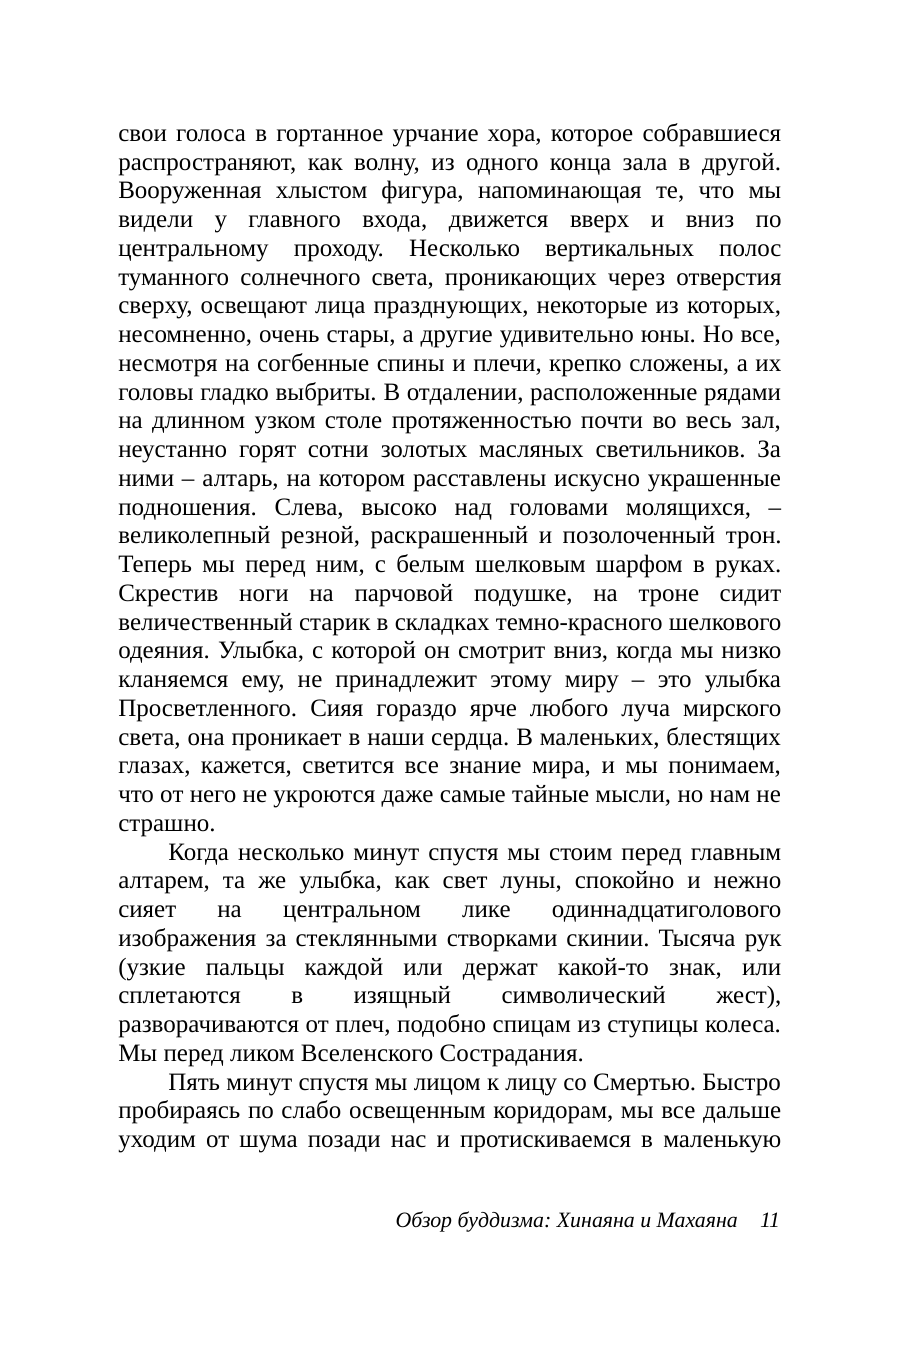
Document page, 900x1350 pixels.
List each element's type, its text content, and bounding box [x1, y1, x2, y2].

text Когда несколько минут спустя мы стоим перед главным алтарем, та же улыбка, как свет луны, спокойно и нежно сияет на центральном лике одиннадцатиголового изображения за стеклянными створками скинии. Тысяча рук (узкие пальцы каждой или держат какой-то знак, или сплетаются в изящный символический жест), разворачиваются от плеч, подобно спицам из ступицы колеса. Мы перед ликом Вселенского Сострадания. [118, 837, 782, 1067]
text свои голоса в гортанное урчание хора, которое собравшиеся распространяют, как волну, из одного конца зала в другой. Вооруженная хлыстом фигура, напоминающая те, что мы видели у главного входа, движется вверх и вниз по центральному проходу. Несколько вертикальных полос туманного солнечного света, проникающих через отверстия сверху, освещают лица празднующих, некоторые из которых, несомненно, очень стары, а другие удивительно юны. Но все, несмотря на согбенные спины и плечи, крепко сложены, а их головы гладко выбриты. В отдалении, расположенные рядами на длинном узком столе протяженностью почти во весь зал, неустанно горят сотни золотых масляных светильников. За ними – алтарь, на котором расставлены искусно украшенные подношения. Слева, высоко над головами молящихся, – великолепный резной, раскрашенный и позолоченный трон. Теперь мы перед ним, с белым шелковым шарфом в руках. Скрестив ноги на парчовой подушке, на троне сидит величественный старик в складках темно-красного шелкового одеяния. Улыбка, с которой он смотрит вниз, когда мы низко кланяемся ему, не принадлежит этому миру – это улыбка Просветленного. Сияя гораздо ярче любого луча мирского света, она проникает в наши сердца. В маленьких, блестящих глазах, кажется, светится все знание мира, и мы понимаем, что от него не укроются даже самые тайные мысли, но нам не страшно. [118, 118, 782, 837]
text Пять минут спустя мы лицом к лицу со Смертью. Быстро пробираясь по слабо освещенным коридорам, мы все дальше уходим от шума позади нас и протискиваемся в маленькую [118, 1067, 782, 1153]
